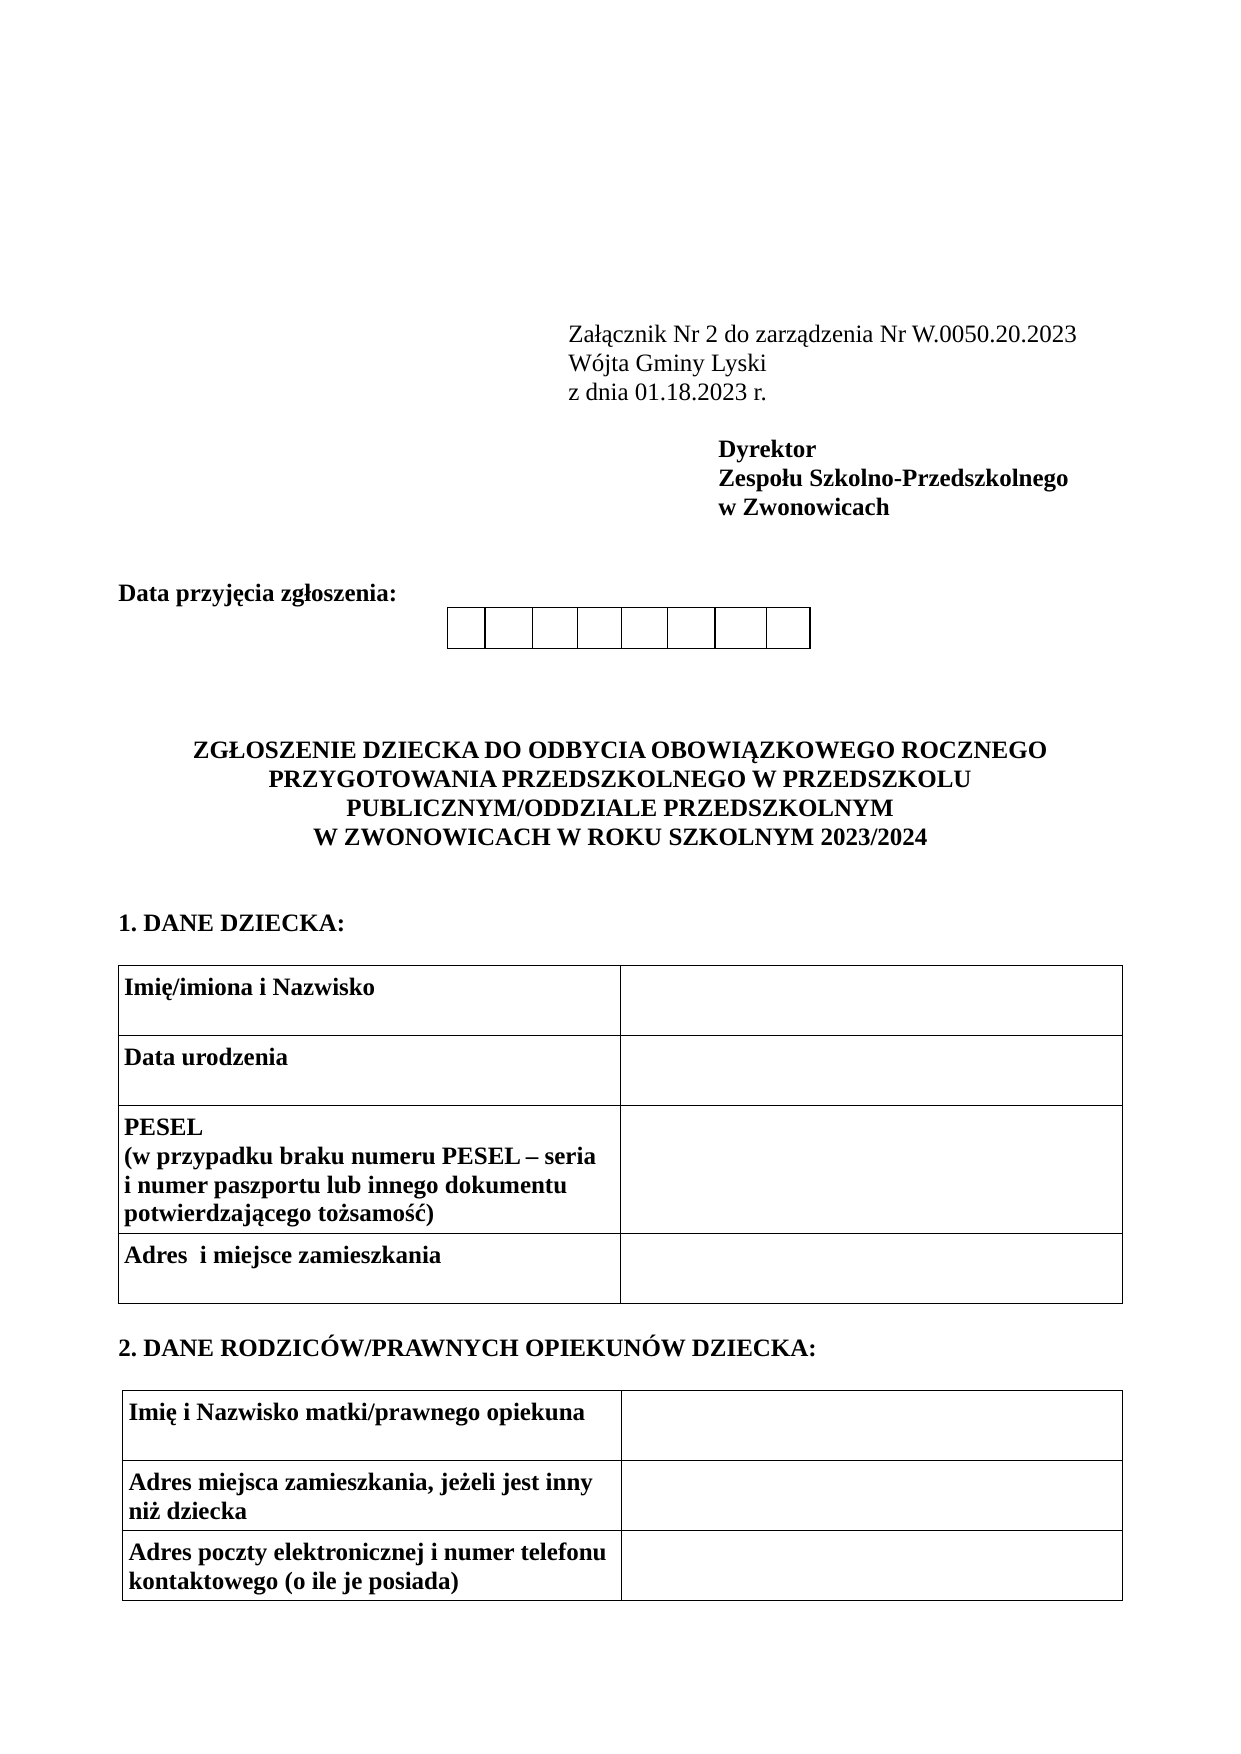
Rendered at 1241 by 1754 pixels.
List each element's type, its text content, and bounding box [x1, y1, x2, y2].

table_cell [621, 1106, 1122, 1233]
text Dyrektor [118, 434, 1122, 463]
table_cell Adres miejsca zamieszkania, jeżeli jest inny niż dziecka [123, 1461, 621, 1530]
text 2. DANE RODZICÓW/PRAWNYCH OPIEKUNÓW DZIECKA: [118, 1333, 1122, 1361]
text 1. DANE DZIECKA: [118, 908, 1122, 937]
table_cell [621, 1234, 1122, 1303]
table_header [533, 608, 577, 648]
table_header [578, 608, 621, 648]
text ZGŁOSZENIE DZIECKA DO ODBYCIA OBOWIĄZKOWEGO ROCZNEGO PRZYGOTOWANIA PRZEDSZKOLNEGO W PRZEDSZKOLU PUBLICZNYM/ODDZIALE PRZEDSZKOLNYM [118, 735, 1122, 822]
text Wójta Gminy Lyski [118, 348, 1122, 377]
table_cell Adres i miejsce zamieszkania [119, 1234, 620, 1303]
table_header [668, 608, 714, 648]
table_header Imię i Nazwisko matki/prawnego opiekuna [123, 1391, 621, 1460]
text W ZWONOWICACH W ROKU SZKOLNYM 2023/2024 [118, 822, 1122, 850]
text Data przyjęcia zgłoszenia: [118, 578, 1122, 607]
table_cell [621, 1036, 1122, 1105]
table_cell [622, 1461, 1122, 1530]
text z dnia 01.18.2023 r. [118, 377, 1122, 406]
table_header Imię/imiona i Nazwisko [119, 966, 620, 1035]
table_cell [622, 1531, 1122, 1600]
text Zespołu Szkolno-Przedszkolnego [118, 463, 1122, 492]
table_header [622, 1391, 1122, 1460]
table_header [486, 608, 532, 648]
table_header [448, 608, 484, 648]
text Załącznik Nr 2 do zarządzenia Nr W.0050.20.2023 [118, 319, 1122, 348]
table_cell Adres poczty elektronicznej i numer telefonu kontaktowego (o ile je posiada) [123, 1531, 621, 1600]
table_cell Data urodzenia [119, 1036, 620, 1105]
table_header [716, 608, 766, 648]
table_header [767, 608, 809, 648]
table_cell PESEL (w przypadku braku numeru PESEL – seria i numer paszportu lub innego dokumentu potwierdzającego tożsamość) [119, 1106, 620, 1233]
table_header [622, 608, 667, 648]
table_header [621, 966, 1122, 1035]
text w Zwonowicach [118, 492, 1122, 521]
